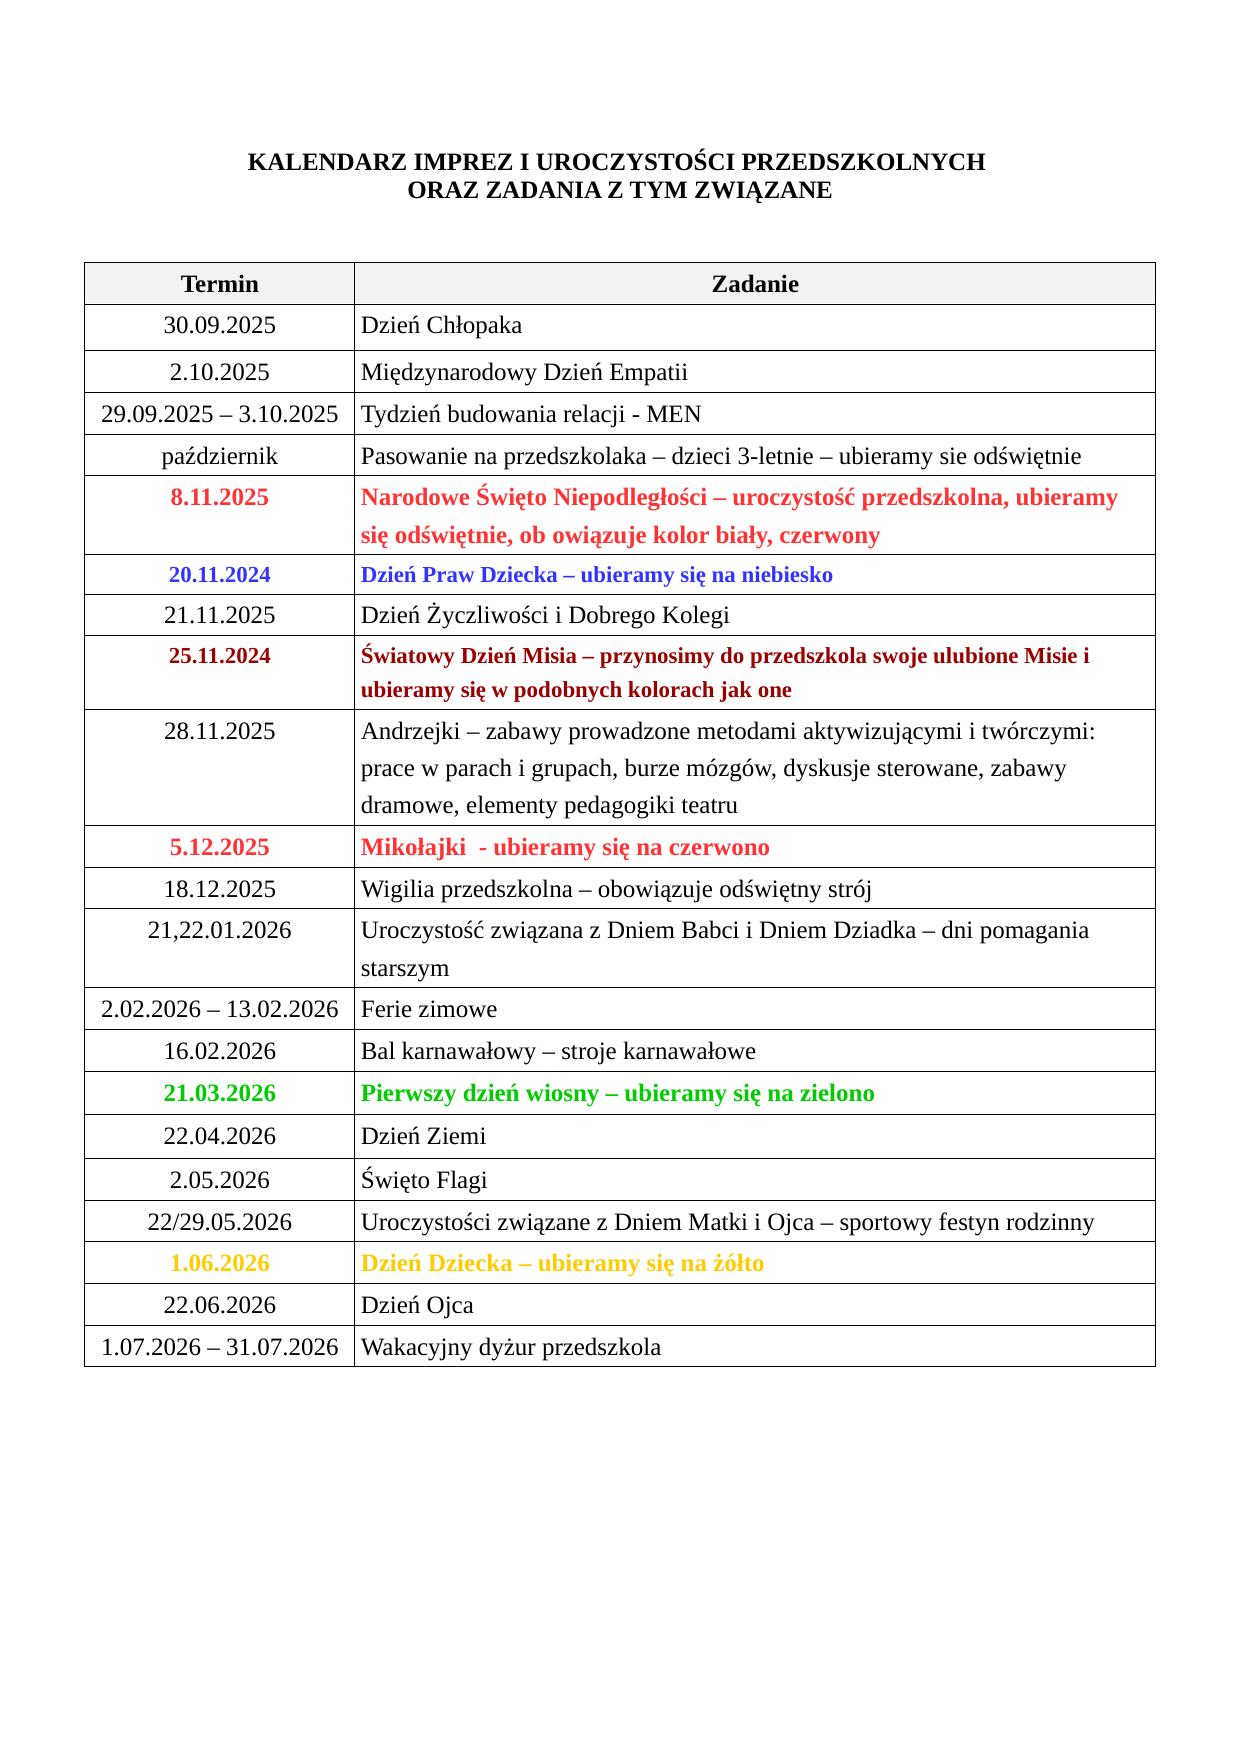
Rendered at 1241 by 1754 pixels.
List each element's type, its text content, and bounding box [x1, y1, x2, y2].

table_cell 2.02.2026 – 13.02.2026 [85, 988, 354, 1029]
table_cell Uroczystość związana z Dniem Babci i Dniem Dziadka – dni pomagania starszym [355, 909, 1155, 987]
table_cell Międzynarodowy Dzień Empatii [355, 351, 1155, 392]
table_cell 21,22.01.2026 [85, 909, 354, 987]
table_cell 2.10.2025 [85, 351, 354, 392]
table_header Termin [85, 263, 354, 303]
table_cell 20.11.2024 [85, 555, 354, 594]
table_cell Mikołajki - ubieramy się na czerwono [355, 826, 1155, 867]
table_cell Światowy Dzień Misia – przynosimy do przedszkola swoje ulubione Misie i ubieramy się w podobnych kolorach jak one [355, 636, 1155, 709]
table_cell 8.11.2025 [85, 476, 354, 554]
table_cell Ferie zimowe [355, 988, 1155, 1029]
table_cell Uroczystości związane z Dniem Matki i Ojca – sportowy festyn rodzinny [355, 1201, 1155, 1241]
table_cell 22.06.2026 [85, 1284, 354, 1324]
table_cell Tydzień budowania relacji - MEN [355, 393, 1155, 434]
table_cell 21.11.2025 [85, 595, 354, 635]
table_cell Dzień Chłopaka [355, 305, 1155, 350]
table_cell Andrzejki – zabawy prowadzone metodami aktywizującymi i twórczymi: prace w parach i grupach, burze mózgów, dyskusje sterowane, zabawy dramowe, elementy pedagogiki teatru [355, 710, 1155, 825]
table_cell 1.06.2026 [85, 1242, 354, 1283]
table_cell Dzień Ziemi [355, 1115, 1155, 1158]
table_cell 2.05.2026 [85, 1159, 354, 1199]
table_cell Pasowanie na przedszkolaka – dzieci 3-letnie – ubieramy sie odświętnie [355, 435, 1155, 475]
table_cell Narodowe Święto Niepodległości – uroczystość przedszkolna, ubieramy się odświętnie, ob owiązuje kolor biały, czerwony [355, 476, 1155, 554]
table_cell Dzień Ojca [355, 1284, 1155, 1324]
table_cell Wigilia przedszkolna – obowiązuje odświętny strój [355, 868, 1155, 908]
table_header Zadanie [355, 263, 1155, 303]
text ORAZ ZADANIA Z TYM ZWIĄZANE [118, 176, 1122, 204]
table_cell 22/29.05.2026 [85, 1201, 354, 1241]
table_cell Dzień Życzliwości i Dobrego Kolegi [355, 595, 1155, 635]
table_cell Dzień Dziecka – ubieramy się na żółto [355, 1242, 1155, 1283]
table_cell Święto Flagi [355, 1159, 1155, 1199]
table_cell 29.09.2025 – 3.10.2025 [85, 393, 354, 434]
table_cell Pierwszy dzień wiosny – ubieramy się na zielono [355, 1072, 1155, 1114]
table_cell 21.03.2026 [85, 1072, 354, 1114]
table_cell 1.07.2026 – 31.07.2026 [85, 1326, 354, 1366]
table_cell 25.11.2024 [85, 636, 354, 709]
table_cell Bal karnawałowy – stroje karnawałowe [355, 1030, 1155, 1071]
table_cell październik [85, 435, 354, 475]
table_cell 28.11.2025 [85, 710, 354, 825]
table_cell 16.02.2026 [85, 1030, 354, 1071]
table_cell Dzień Praw Dziecka – ubieramy się na niebiesko [355, 555, 1155, 594]
table_cell Wakacyjny dyżur przedszkola [355, 1326, 1155, 1366]
table_cell 18.12.2025 [85, 868, 354, 908]
table_cell 5.12.2025 [85, 826, 354, 867]
table_cell 22.04.2026 [85, 1115, 354, 1158]
text KALENDARZ IMPREZ I UROCZYSTOŚCI PRZEDSZKOLNYCH [118, 147, 1122, 176]
table_cell 30.09.2025 [85, 305, 354, 350]
